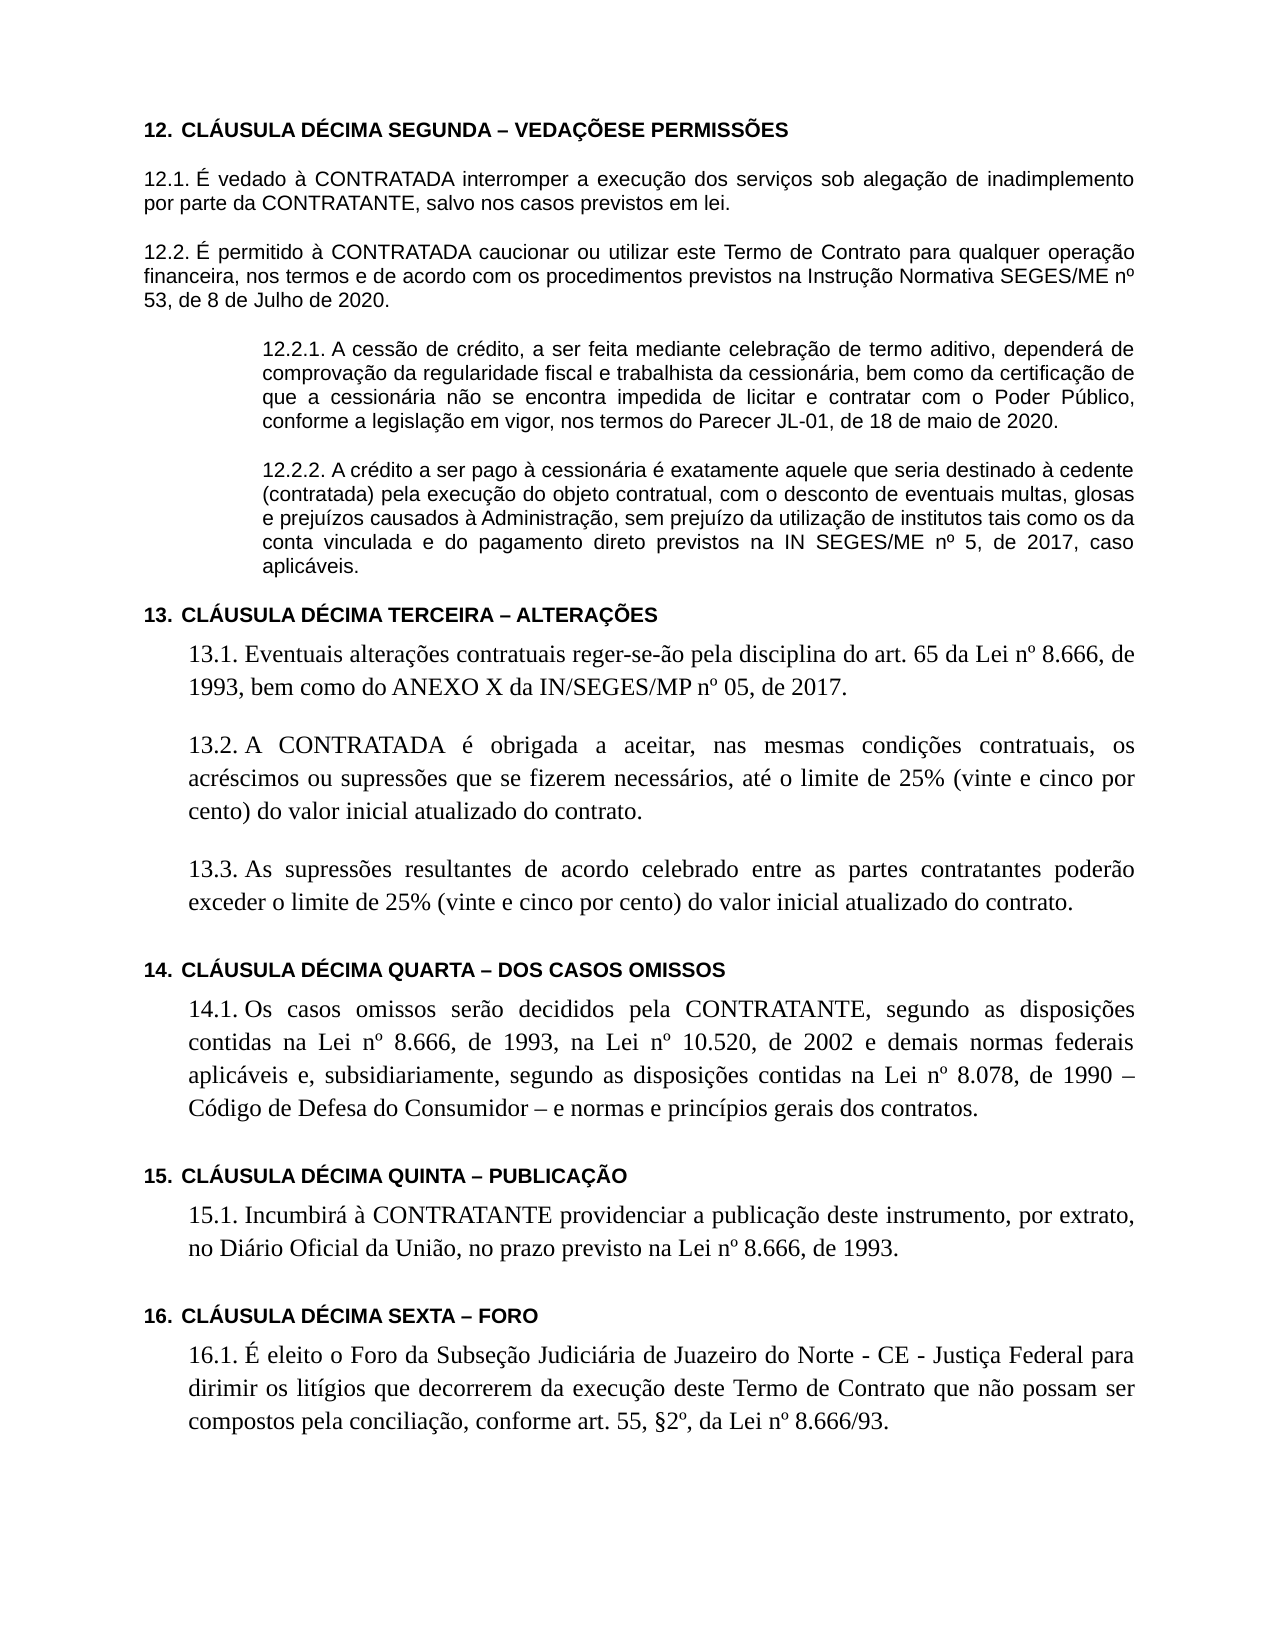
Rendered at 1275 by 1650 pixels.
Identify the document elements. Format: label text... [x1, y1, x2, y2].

list A CONTRATADA é obrigada a aceitar, nas mesmas condições contratuais, os acréscimos ou supressões que se fizerem necessários, até o limite de 25% (vinte e cinco por cento) do valor inicial atualizado do contrato. [188, 730, 1136, 825]
list A cessão de crédito, a ser feita mediante celebração de termo aditivo, dependerá de comprovação da regularidade fiscal e trabalhista da cessionária, bem como da certificação de que a cessionária não se encontra impedida de licitar e contratar com o Poder Público, conforme a legislação em vigor, nos termos do Parecer JL-01, de 18 de maio de 2020. [262, 337, 1136, 433]
list A crédito a ser pago à cessionária é exatamente aquele que seria destinado à cedente (contratada) pela execução do objeto contratual, com o desconto de eventuais multas, glosas e prejuízos causados à Administração, sem prejuízo da utilização de institutos tais como os da conta vinculada e do pagamento direto previstos na IN SEGES/ME nº 5, de 2017, caso aplicáveis. [262, 458, 1136, 577]
list É permitido à CONTRATADA caucionar ou utilizar este Termo de Contrato para qualquer operação financeira, nos termos e de acordo com os procedimentos previstos na Instrução Normativa SEGES/ME nº 53, de 8 de Julho de 2020. [144, 240, 1136, 312]
list CLÁUSULA DÉCIMA SEGUNDA – VEDAÇÕESE PERMISSÕES [144, 118, 1136, 142]
list Incumbirá à CONTRATANTE providenciar a publicação deste instrumento, por extrato, no Diário Oficial da União, no prazo previsto na Lei nº 8.666, de 1993. [188, 1200, 1136, 1262]
list CLÁUSULA DÉCIMA SEXTA – FORO [144, 1304, 1136, 1328]
list CLÁUSULA DÉCIMA QUARTA – DOS CASOS OMISSOS [144, 958, 1136, 982]
list Eventuais alterações contratuais reger-se-ão pela disciplina do art. 65 da Lei nº 8.666, de 1993, bem como do ANEXO X da IN/SEGES/MP nº 05, de 2017. [188, 639, 1136, 701]
list Os casos omissos serão decididos pela CONTRATANTE, segundo as disposições contidas na Lei nº 8.666, de 1993, na Lei nº 10.520, de 2002 e demais normas federais aplicáveis e, subsidiariamente, segundo as disposições contidas na Lei nº 8.078, de 1990 – Código de Defesa do Consumidor – e normas e princípios gerais dos contratos. [188, 994, 1136, 1122]
list É vedado à CONTRATADA interromper a execução dos serviços sob alegação de inadimplemento por parte da CONTRATANTE, salvo nos casos previstos em lei. [144, 167, 1136, 215]
list CLÁUSULA DÉCIMA TERCEIRA – ALTERAÇÕES [144, 602, 1136, 626]
list As supressões resultantes de acordo celebrado entre as partes contratantes poderão exceder o limite de 25% (vinte e cinco por cento) do valor inicial atualizado do contrato. [188, 854, 1136, 916]
list CLÁUSULA DÉCIMA QUINTA – PUBLICAÇÃO [144, 1164, 1136, 1188]
list É eleito o Foro da Subseção Judiciária de Juazeiro do Norte - CE - Justiça Federal para dirimir os litígios que decorrerem da execução deste Termo de Contrato que não possam ser compostos pela conciliação, conforme art. 55, §2º, da Lei nº 8.666/93. [188, 1340, 1136, 1435]
